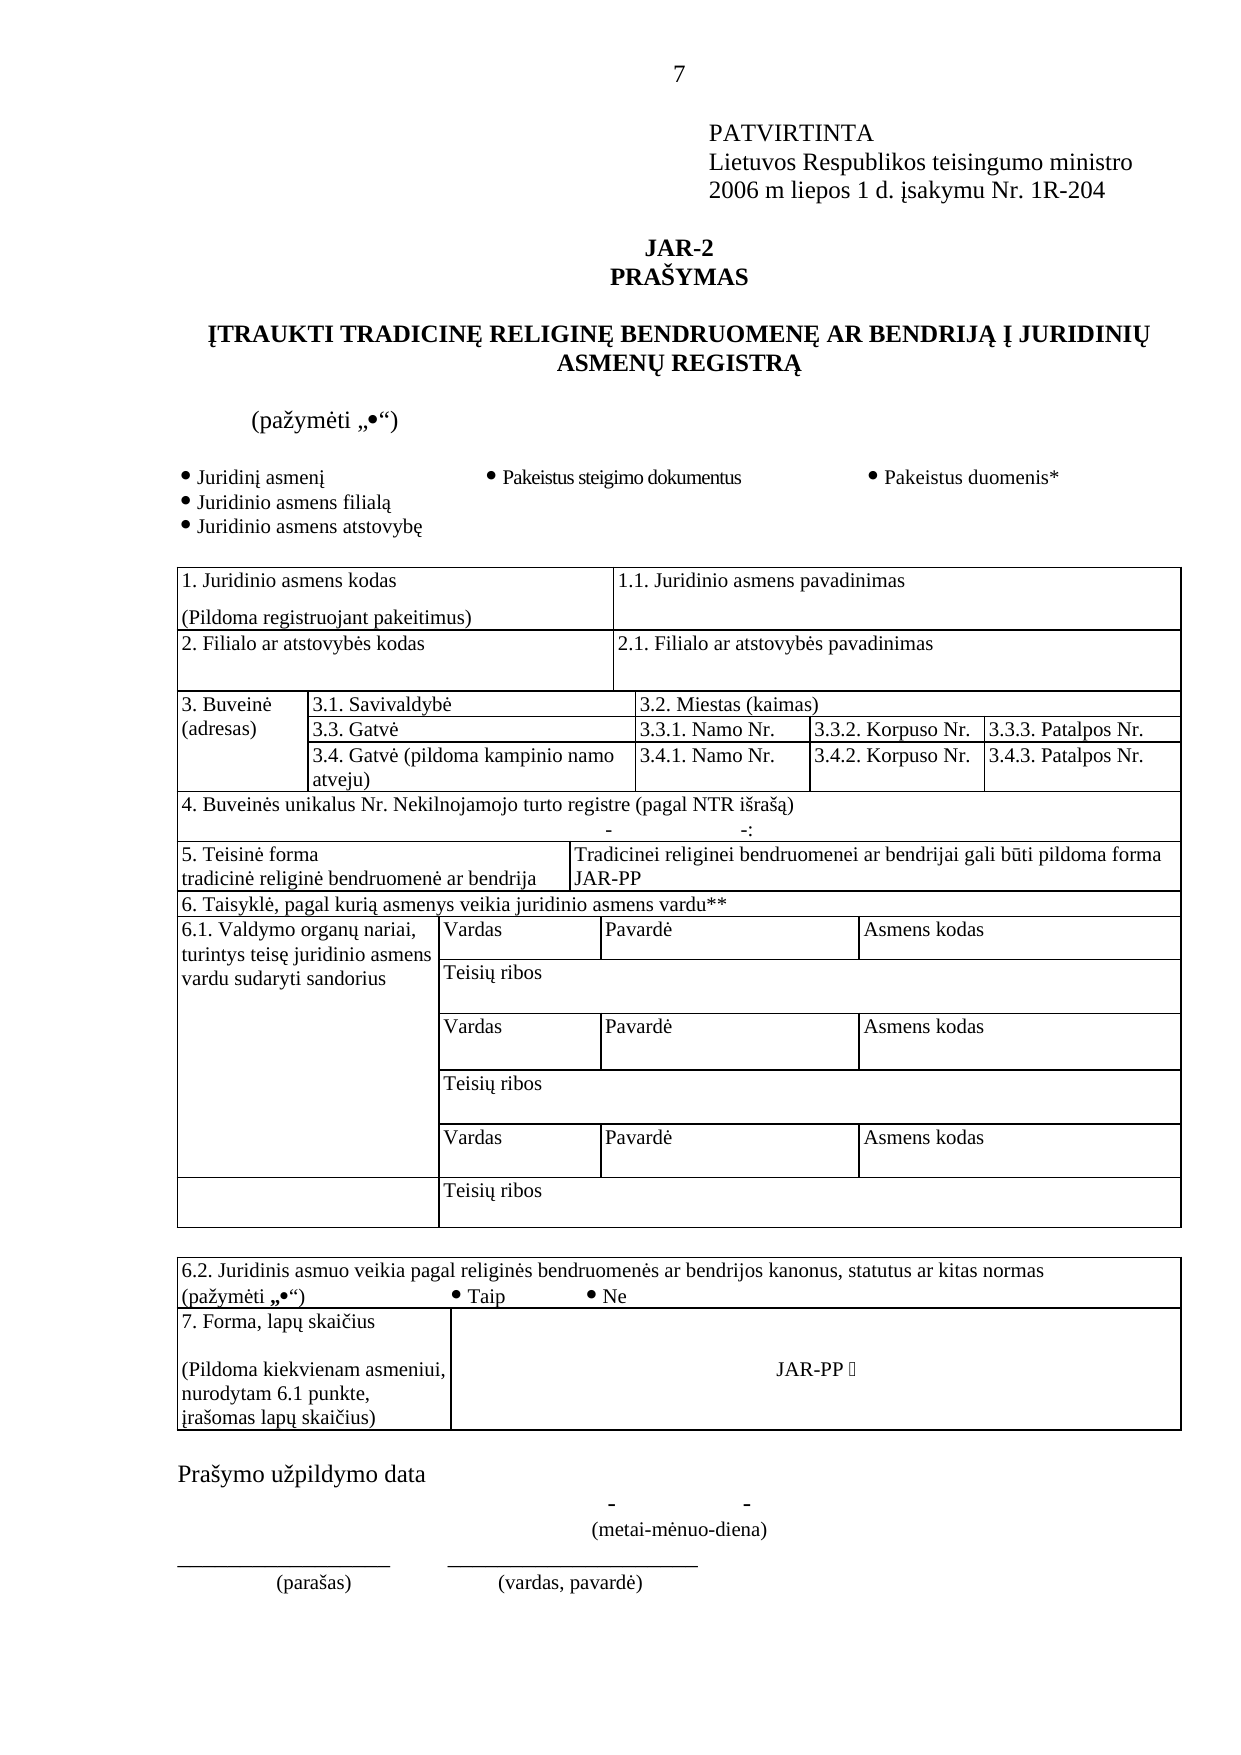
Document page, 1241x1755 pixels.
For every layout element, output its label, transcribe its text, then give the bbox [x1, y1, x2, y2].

text PRAŠYMAS [177, 262, 1181, 291]
table_cell [178, 1178, 438, 1226]
table_cell 2.1. Filialo ar atstovybės pavadinimas [614, 631, 1180, 690]
table_cell Pavardė [602, 1125, 858, 1177]
table_cell Vardas [440, 1014, 600, 1069]
table_header 1.1. Juridinio asmens pavadinimas [614, 568, 1180, 629]
table_cell Pavardė [602, 1014, 858, 1069]
text (metai-mėnuo-diena) [177, 1517, 1181, 1541]
text ĮTRAUKTI TRADICINĘ RELIGINĘ BENDRUOMENĘ AR BENDRIJĄ Į JURIDINIŲ ASMENŲ REGISTRĄ [177, 319, 1181, 377]
table_cell 3. Buveinė (adresas) [178, 692, 307, 791]
table_cell [483, 488, 864, 513]
table_cell 6.1. Valdymo organų nariai, turintys teisę juridinio asmens vardu sudaryti sandorius [178, 917, 438, 1177]
table_cell Asmens kodas [860, 1014, 1180, 1069]
table_cell 3.4.1. Namo Nr. [636, 743, 809, 791]
table_cell Pavardė [602, 917, 858, 959]
text - - [177, 1488, 1181, 1517]
text (parašas) (vardas, pavardė) [177, 1570, 1181, 1594]
text (pažymėti „“) [177, 406, 1181, 434]
table_cell (Pildoma registruojant pakeitimus) [178, 603, 613, 629]
table_cell [483, 513, 864, 538]
table_cell 2. Filialo ar atstovybės kodas [178, 631, 613, 690]
table_cell 3.4.2. Korpuso Nr. [811, 743, 984, 791]
table_cell JAR-PP  [452, 1309, 1180, 1429]
table_cell 3.4.3. Patalpos Nr. [985, 743, 1180, 791]
table_cell Vardas [440, 1125, 600, 1177]
table_cell [865, 513, 1181, 538]
text _________________ ____________________ [177, 1541, 1181, 1570]
table_cell Asmens kodas [860, 917, 1180, 959]
table_cell Vardas [440, 917, 600, 959]
text 2006 m liepos 1 d. įsakymu Nr. 1R-204 [177, 176, 1181, 204]
table_header 1. Juridinio asmens kodas [178, 568, 613, 603]
text Lietuvos Respublikos teisingumo ministro [177, 147, 1181, 176]
table_cell [865, 488, 1181, 513]
table_cell Asmens kodas [860, 1125, 1180, 1177]
table_header JAR-2 [177, 233, 1181, 262]
text Prašymo užpildymo data [177, 1459, 1181, 1488]
table_cell Teisių ribos [440, 960, 1180, 1013]
table_cell Teisių ribos [440, 1071, 1180, 1123]
text PATVIRTINTA [709, 118, 1181, 147]
